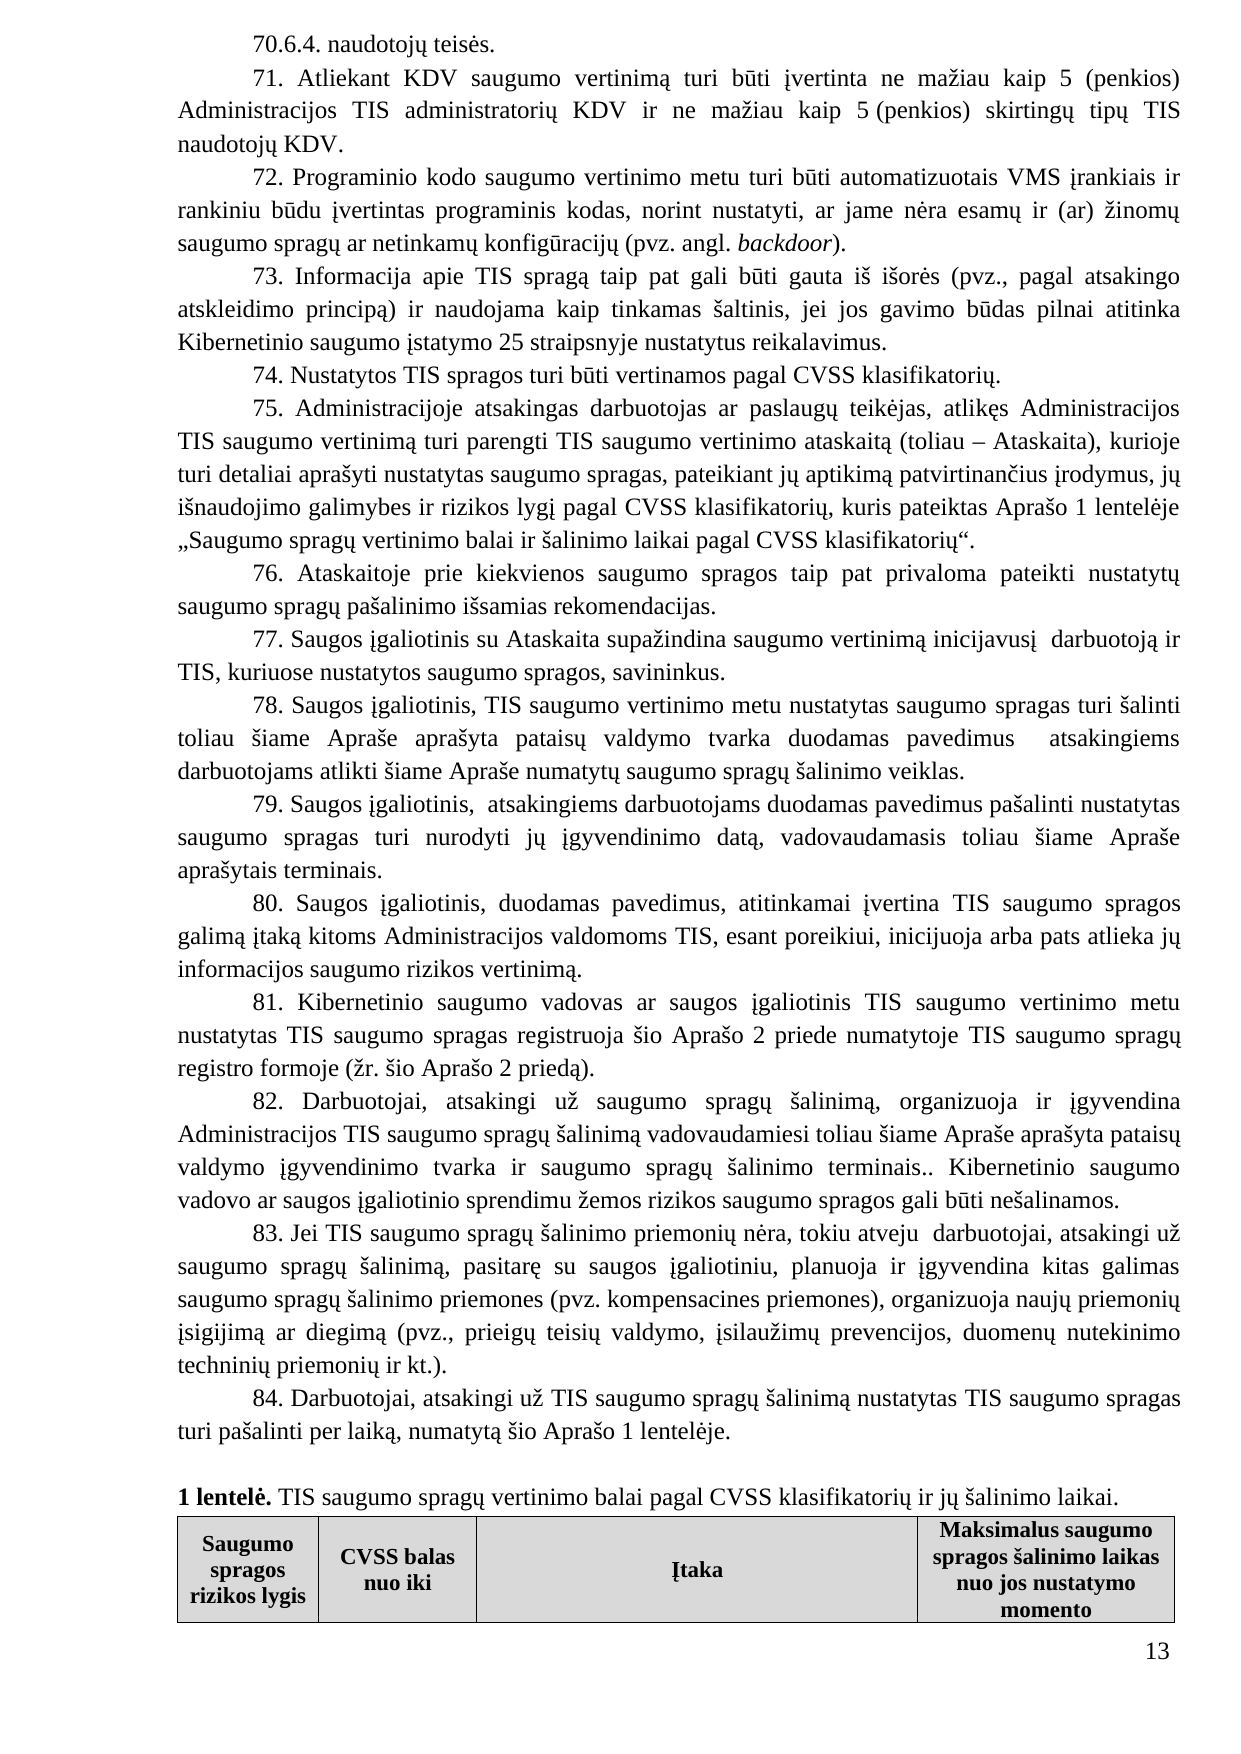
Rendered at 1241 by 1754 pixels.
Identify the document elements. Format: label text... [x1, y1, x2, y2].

table_header Įtaka [477, 1517, 917, 1622]
text 78. Saugos įgaliotinis, TIS saugumo vertinimo metu nustatytas saugumo spragas turi šalinti toliau šiame Apraše aprašyta pataisų valdymo tvarka duodamas pavedimus atsakingiems darbuotojams atlikti šiame Apraše numatytų saugumo spragų šalinimo veiklas. [177, 690, 1181, 785]
text 73. Informacija apie TIS spragą taip pat gali būti gauta iš išorės (pvz., pagal atsakingo atskleidimo principą) ir naudojama kaip tinkamas šaltinis, jei jos gavimo būdas pilnai atitinka Kibernetinio saugumo įstatymo 25 straipsnyje nustatytus reikalavimus. [177, 261, 1181, 356]
text 84. Darbuotojai, atsakingi už TIS saugumo spragų šalinimą nustatytas TIS saugumo spragas turi pašalinti per laiką, numatytą šio Aprašo 1 lentelėje. [177, 1383, 1181, 1445]
text 80. Saugos įgaliotinis, duodamas pavedimus, atitinkamai įvertina TIS saugumo spragos galimą įtaką kitoms Administracijos valdomoms TIS, esant poreikiui, inicijuoja arba pats atlieka jų informacijos saugumo rizikos vertinimą. [177, 888, 1181, 983]
text 70.6.4. naudotojų teisės. [177, 29, 1181, 58]
text 71. Atliekant KDV saugumo vertinimą turi būti įvertinta ne mažiau kaip 5 (penkios) Administracijos TIS administratorių KDV ir ne mažiau kaip 5 (penkios) skirtingų tipų TIS naudotojų KDV. [177, 63, 1181, 157]
table_header CVSS balas nuo iki [319, 1517, 476, 1622]
text 75. Administracijoje atsakingas darbuotojas ar paslaugų teikėjas, atlikęs Administracijos TIS saugumo vertinimą turi parengti TIS saugumo vertinimo ataskaitą (toliau – Ataskaita), kurioje turi detaliai aprašyti nustatytas saugumo spragas, pateikiant jų aptikimą patvirtinančius įrodymus, jų išnaudojimo galimybes ir rizikos lygį pagal CVSS klasifikatorių, kuris pateiktas Aprašo 1 lentelėje „Saugumo spragų vertinimo balai ir šalinimo laikai pagal CVSS klasifikatorių“. [177, 393, 1181, 554]
table_header Maksimalus saugumo spragos šalinimo laikas nuo jos nustatymo momento [918, 1517, 1174, 1622]
text 82. Darbuotojai, atsakingi už saugumo spragų šalinimą, organizuoja ir įgyvendina Administracijos TIS saugumo spragų šalinimą vadovaudamiesi toliau šiame Apraše aprašyta pataisų valdymo įgyvendinimo tvarka ir saugumo spragų šalinimo terminais.. Kibernetinio saugumo vadovo ar saugos įgaliotinio sprendimu žemos rizikos saugumo spragos gali būti nešalinamos. [177, 1086, 1181, 1214]
text 83. Jei TIS saugumo spragų šalinimo priemonių nėra, tokiu atveju darbuotojai, atsakingi už saugumo spragų šalinimą, pasitarę su saugos įgaliotiniu, planuoja ir įgyvendina kitas galimas saugumo spragų šalinimo priemones (pvz. kompensacines priemones), organizuoja naujų priemonių įsigijimą ar diegimą (pvz., prieigų teisių valdymo, įsilaužimų prevencijos, duomenų nutekinimo techninių priemonių ir kt.). [177, 1218, 1181, 1379]
text 77. Saugos įgaliotinis su Ataskaita supažindina saugumo vertinimą inicijavusį darbuotoją ir TIS, kuriuose nustatytos saugumo spragos, savininkus. [177, 624, 1181, 686]
table_header Saugumo spragos rizikos lygis [178, 1517, 318, 1622]
text 79. Saugos įgaliotinis, atsakingiems darbuotojams duodamas pavedimus pašalinti nustatytas saugumo spragas turi nurodyti jų įgyvendinimo datą, vadovaudamasis toliau šiame Apraše aprašytais terminais. [177, 789, 1181, 884]
text 72. Programinio kodo saugumo vertinimo metu turi būti automatizuotais VMS įrankiais ir rankiniu būdu įvertintas programinis kodas, norint nustatyti, ar jame nėra esamų ir (ar) žinomų saugumo spragų ar netinkamų konfigūracijų (pvz. angl. backdoor). [177, 162, 1181, 256]
text 76. Ataskaitoje prie kiekvienos saugumo spragos taip pat privaloma pateikti nustatytų saugumo spragų pašalinimo išsamias rekomendacijas. [177, 558, 1181, 620]
text 1 lentelė. TIS saugumo spragų vertinimo balai pagal CVSS klasifikatorių ir jų šalinimo laikai. [177, 1482, 1181, 1511]
text 74. Nustatytos TIS spragos turi būti vertinamos pagal CVSS klasifikatorių. [177, 360, 1181, 388]
text 81. Kibernetinio saugumo vadovas ar saugos įgaliotinis TIS saugumo vertinimo metu nustatytas TIS saugumo spragas registruoja šio Aprašo 2 priede numatytoje TIS saugumo spragų registro formoje (žr. šio Aprašo 2 priedą). [177, 987, 1181, 1082]
